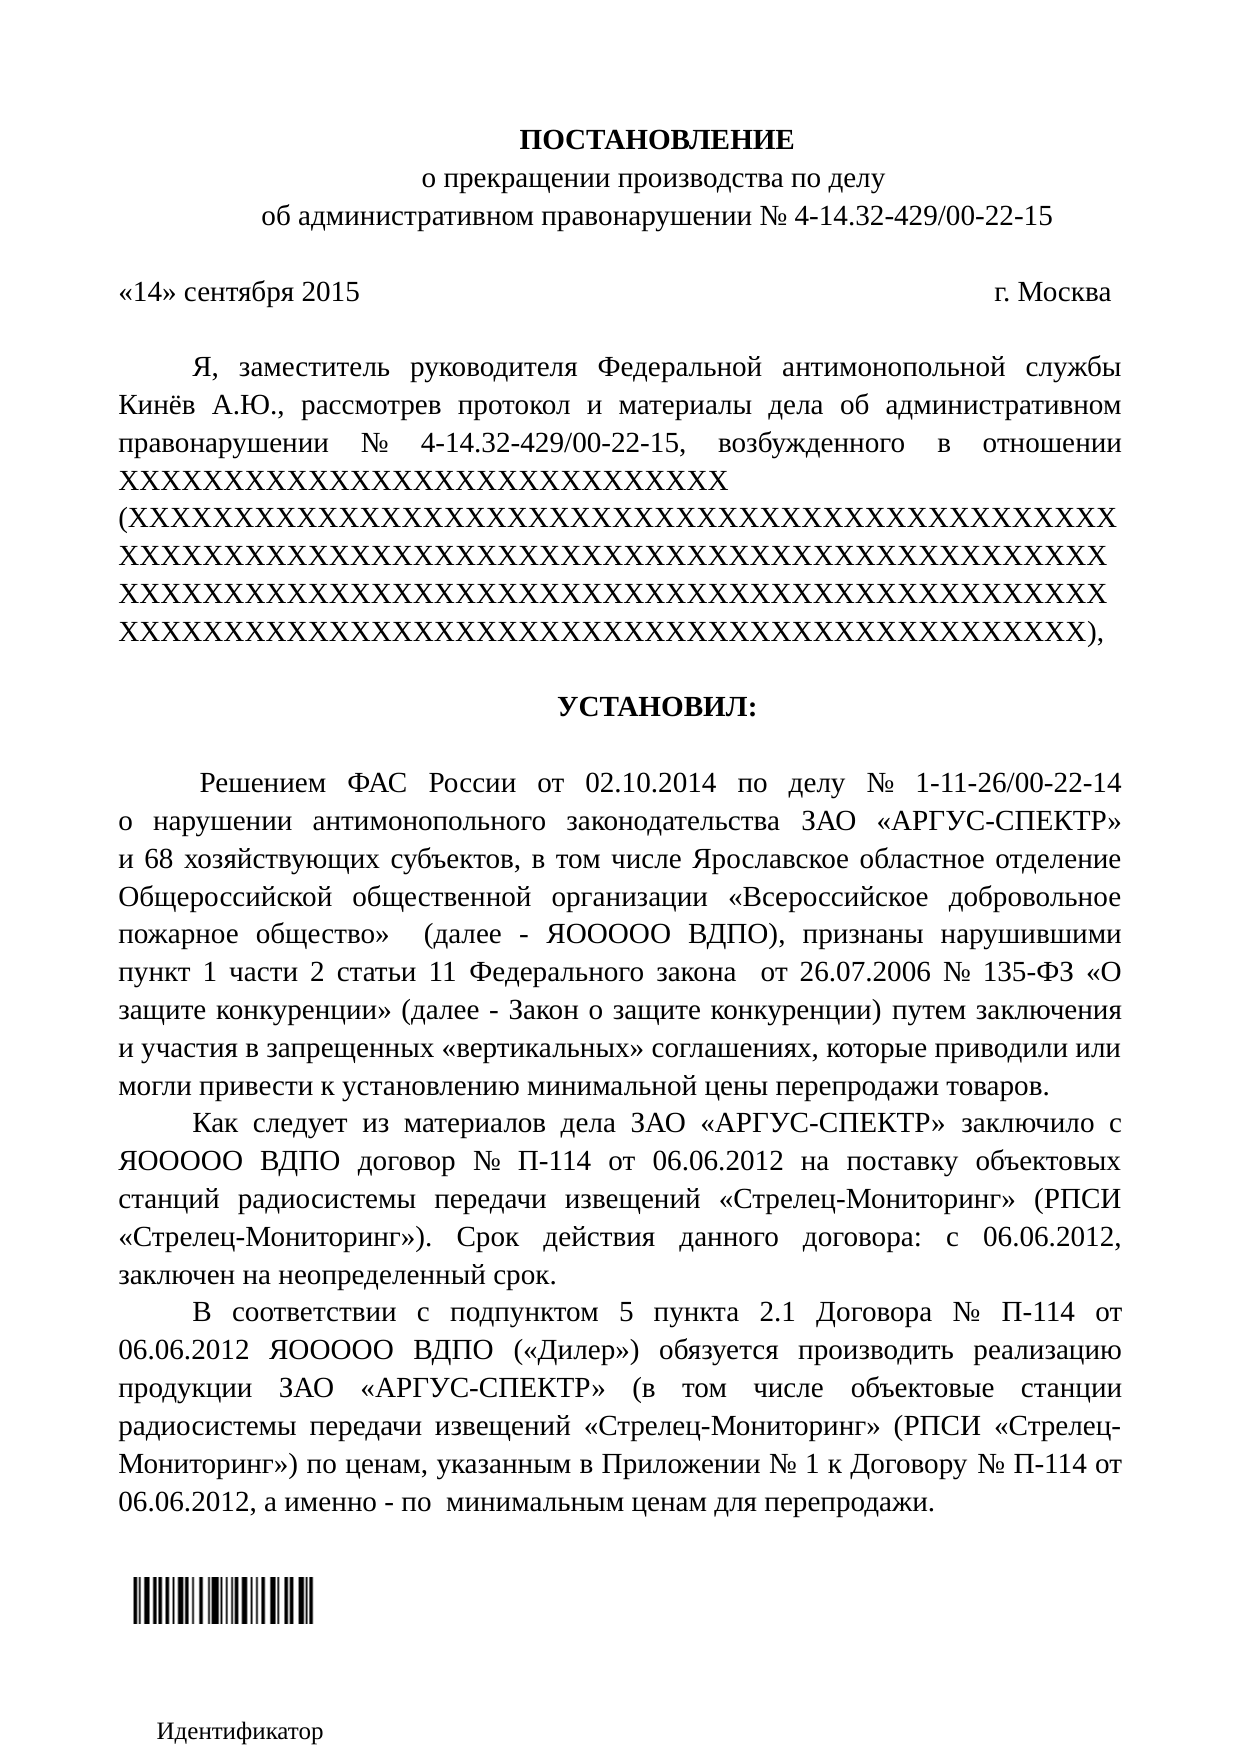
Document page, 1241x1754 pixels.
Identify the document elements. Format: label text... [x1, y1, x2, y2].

text ПОСТАНОВЛЕНИЕ [118, 118, 1122, 156]
text об административном правонарушении № 4-14.32-429/00-22-15 [118, 194, 1122, 232]
text УСТАНОВИЛ: [118, 685, 1122, 723]
text Я, заместитель руководителя Федеральной антимонопольной службы Кинёв А.Ю., рассмотрев протокол и материалы дела об административном правонарушении № 4-14.32-429/00-22-15, возбужденного в отношении XXXXXXXXXXXXXXXXXXXXXXXXXXXXX (XXXXXXXXXXXXXXXXXXXXXXXXXXXXXXXXXXXXXXXXXXXXXXXXXXXXXXXXXXXXXXXXXXXXXXXXXXXXXXXXXXXXXXXXXXXXXXXXXXXXXXXXXXXXXXXXXXXXXXXXXXXXXXXXXXXXXXXXXXXXXXXXXXXXXXXXXXXXXXXXXXXXXXXXXXXXXXXXXXXXXXXXXXX), [118, 345, 1122, 647]
text Как следует из материалов дела ЗАО «АРГУС-СПЕКТР» заключило с ЯООООО ВДПО договор № П-114 от 06.06.2012 на поставку объектовых станций радиосистемы передачи извещений «Стрелец-Мониторинг» (РПСИ «Стрелец-Мониторинг»). Срок действия данного договора: с 06.06.2012, заключен на неопределенный срок. [118, 1101, 1122, 1290]
text о прекращении производства по делу [118, 156, 1122, 194]
text «14» сентября 2015 г. Москва [118, 269, 1122, 307]
text Решением ФАС России от 02.10.2014 по делу № 1-11-26/00-22-14 о нарушении антимонопольного законодательства ЗАО «АРГУС-СПЕКТР» и 68 хозяйствующих субъектов, в том числе Ярославское областное отделение Общероссийской общественной организации «Всероссийское добровольное пожарное общество» (далее - ЯООООО ВДПО), признаны нарушившими пункт 1 части 2 статьи 11 Федерального закона от 26.07.2006 № 135-ФЗ «О защите конкуренции» (далее - Закон о защите конкуренции) путем заключения и участия в запрещенных «вертикальных» соглашениях, которые приводили или могли привести к установлению минимальной цены перепродажи товаров. [118, 761, 1122, 1101]
text В соответствии с подпунктом 5 пункта 2.1 Договора № П-114 от 06.06.2012 ЯООООО ВДПО («Дилер») обязуется производить реализацию продукции ЗАО «АРГУС-СПЕКТР» (в том числе объектовые станции радиосистемы передачи извещений «Стрелец-Мониторинг» (РПСИ «Стрелец-Мониторинг») по ценам, указанным в Приложении № 1 к Договору № П-114 от 06.06.2012, а именно - по минимальным ценам для перепродажи. [118, 1290, 1122, 1517]
picture [118, 1577, 331, 1624]
